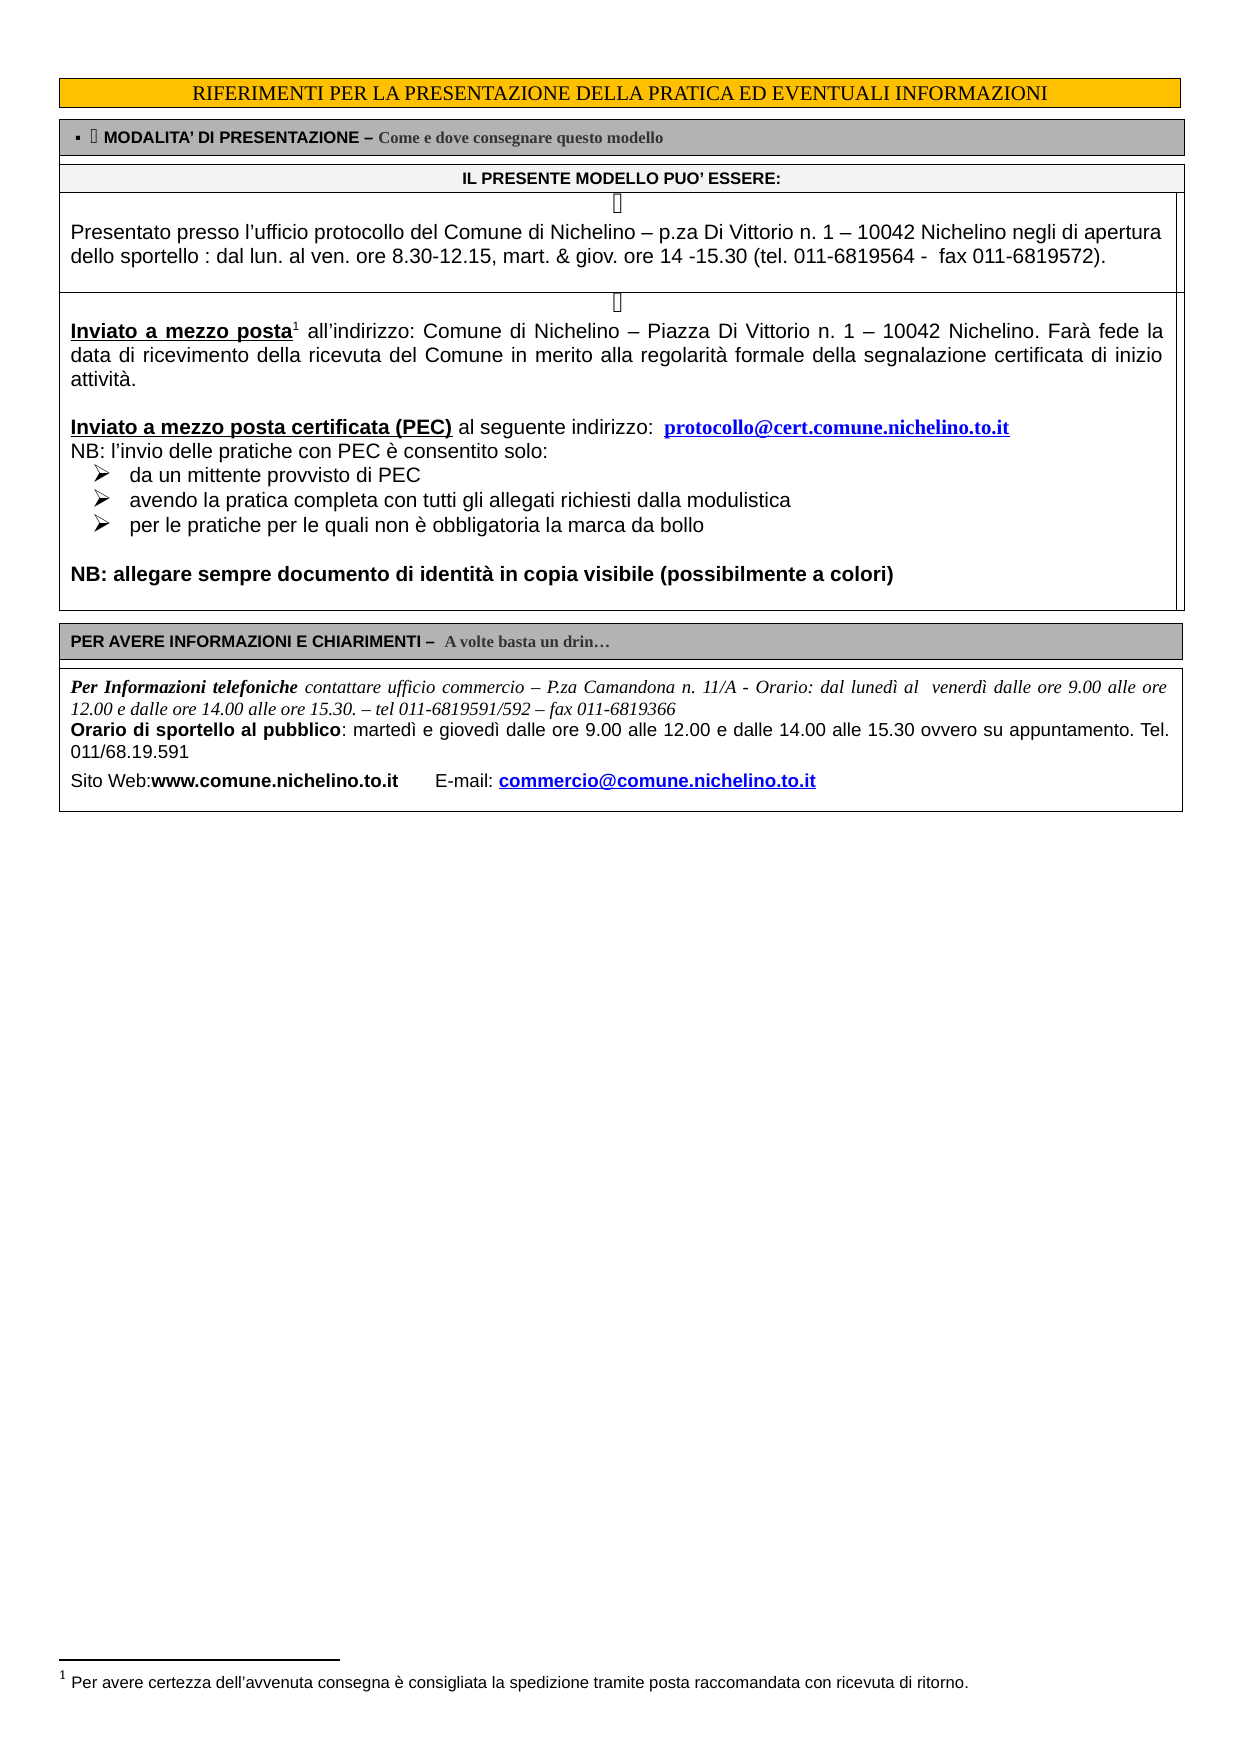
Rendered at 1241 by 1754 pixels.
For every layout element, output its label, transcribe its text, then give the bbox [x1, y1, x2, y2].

table_cell [60, 660, 1182, 668]
table_cell [1177, 193, 1184, 292]
text RIFERIMENTI PER LA PRESENTAZIONE DELLA PRATICA ED EVENTUALI INFORMAZIONI [60, 79, 1180, 107]
table_cell  Inviato a mezzo posta all’indirizzo: Comune di Nichelino – Piazza Di Vittorio n. 1 – 10042 Nichelino. Farà fede la data di ricevimento della ricevuta del Comune in merito alla regolarità formale della segnalazione certificata di inizio attività. Inviato a mezzo posta certificata (PEC) al seguente indirizzo: protocollo@cert.comune.nichelino.to.it NB: l’invio delle pratiche con PEC è consentito solo: da un mittente provvisto di PEC avendo la pratica completa con tutti gli allegati richiesti dalla modulistica per le pratiche per le quali non è obbligatoria la marca da bollo NB: allegare sempre documento di identità in copia visibile (possibilmente a colori) [60, 293, 1176, 610]
table_cell Per Informazioni telefoniche contattare ufficio commercio – P.za Camandona n. 11/A - Orario: dal lunedì al venerdì dalle ore 9.00 alle ore 12.00 e dalle ore 14.00 alle ore 15.30. – tel 011-6819591/592 – fax 011-6819366 Orario di sportello al pubblico: martedì e giovedì dalle ore 9.00 alle 12.00 e dalle 14.00 alle 15.30 ovvero su appuntamento. Tel. 011/68.19.591 Sito Web:www.comune.nichelino.to.it E-mail: commercio@comune.nichelino.to.it [60, 669, 1182, 811]
table_cell [1177, 293, 1184, 610]
table_cell [60, 156, 1184, 163]
table_cell IL PRESENTE MODELLO PUO’ ESSERE: [60, 165, 1184, 192]
table_cell  Presentato presso l’ufficio protocollo del Comune di Nichelino – p.za Di Vittorio n. 1 – 10042 Nichelino negli di apertura dello sportello : dal lun. al ven. ore 8.30-12.15, mart. & giov. ore 14 -15.30 (tel. 011-6819564 - fax 011-6819572). [60, 193, 1176, 292]
table_header ▪  MODALITA’ DI PRESENTAZIONE – Come e dove consegnare questo modello [60, 120, 1184, 155]
table_header PER AVERE INFORMAZIONI E CHIARIMENTI – A volte basta un drin… [60, 624, 1182, 659]
